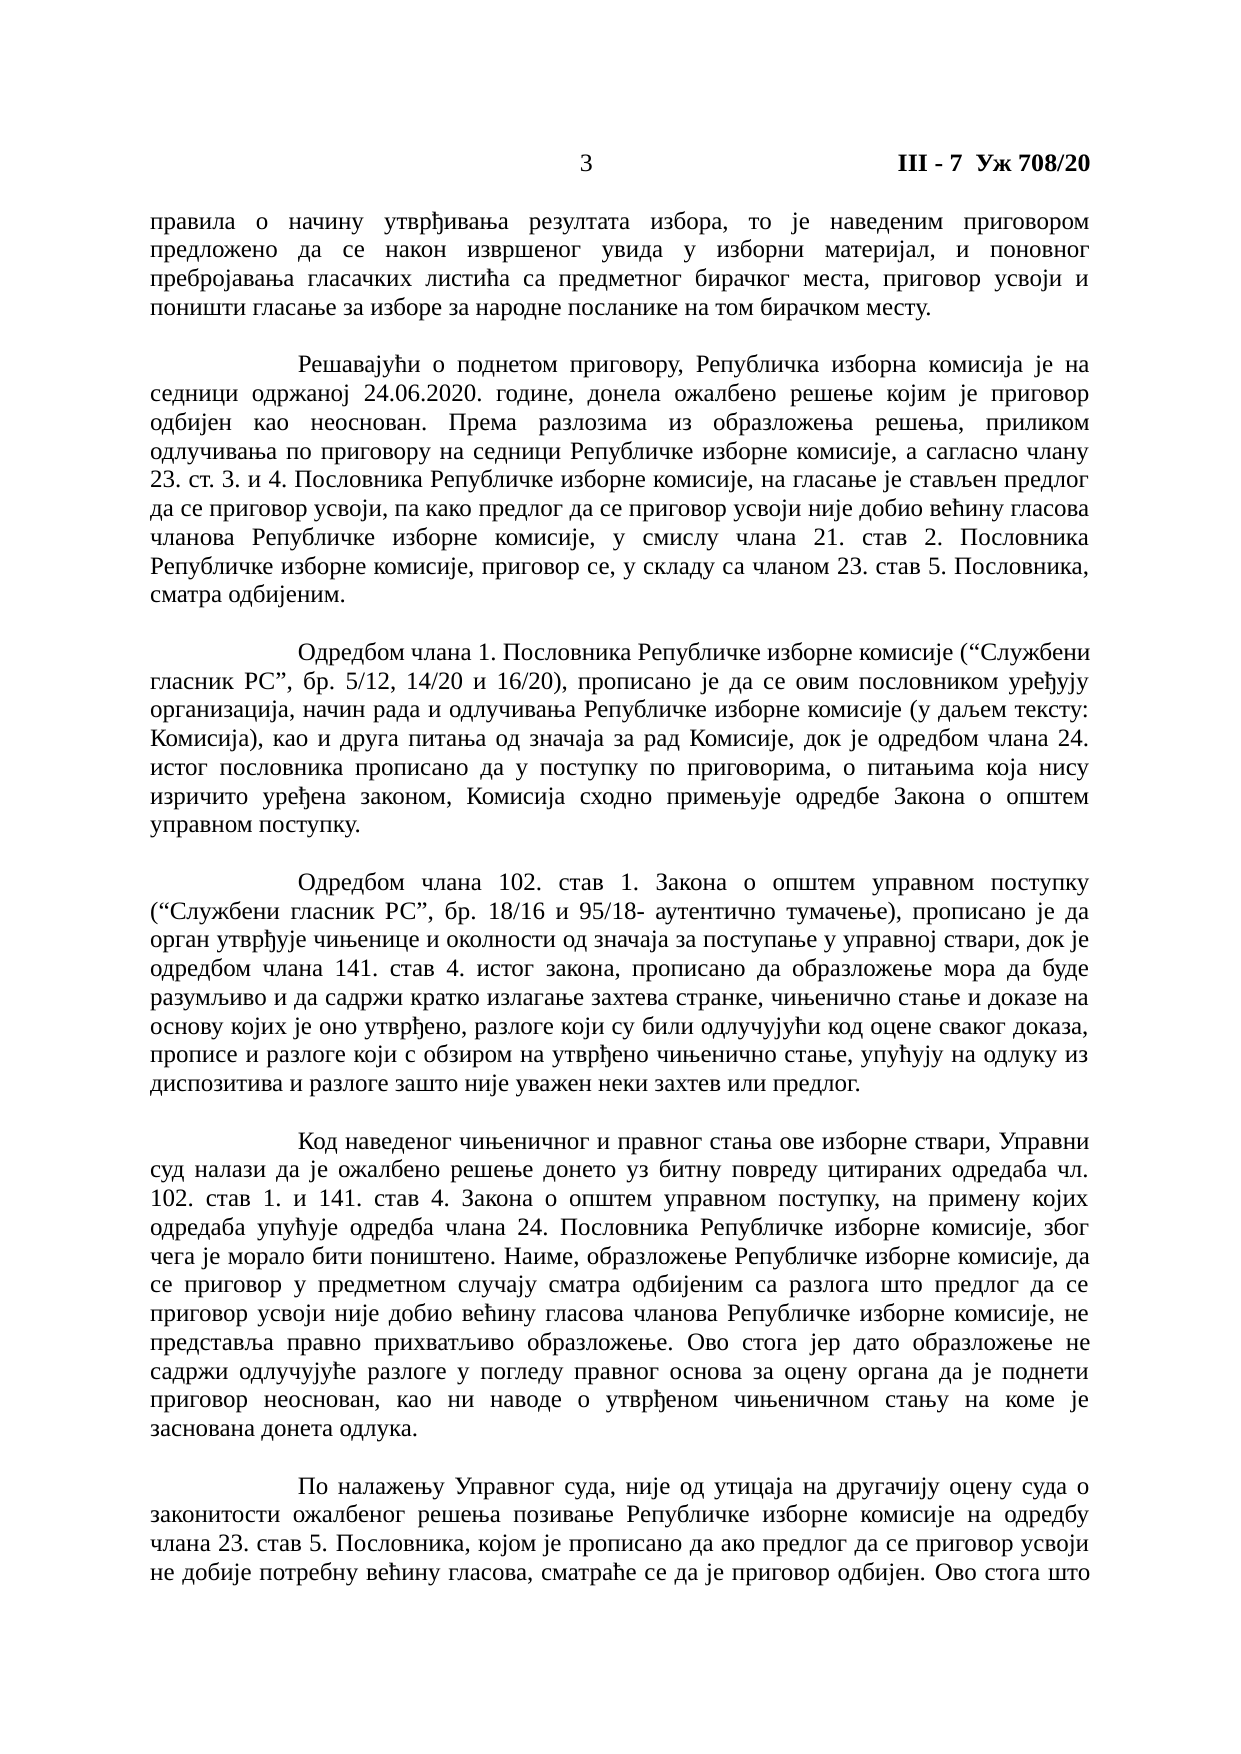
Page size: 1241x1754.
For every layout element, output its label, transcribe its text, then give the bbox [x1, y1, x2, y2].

text Одредбом члана 102. став 1. Закона о општем управном поступку (“Службени гласник РС”, бр. 18/16 и 95/18- аутентично тумачење), прописано је да орган утврђује чињенице и околности од значаја за поступање у управној ствари, док је одредбом члана 141. став 4. истог закона, прописано да образложење мора да буде разумљиво и да садржи кратко излагање захтева странке, чињенично стање и доказе на основу којих је оно утврђено, разлоге који су били одлучујући код оцене сваког доказа, прописе и разлоге који с обзиром на утврђено чињенично стање, упућују на одлуку из диспозитива и разлоге зашто није уважен неки захтев или предлог. [150, 867, 1090, 1097]
text Код наведеног чињеничног и правног стања ове изборне ствари, Управни суд налази да је ожалбено решење донето уз битну повреду цитираних одредаба чл. 102. став 1. и 141. став 4. Закона о општем управном поступку, на примену којих одредаба упућује одредба члана 24. Пословника Републичке изборне комисије, због чега је морало бити поништено. Наиме, образложење Републичке изборне комисије, да се приговор у предметном случају сматра одбијеним са разлога што предлог да се приговор усвоји није добио већину гласова чланова Републичке изборне комисије, не представља правно прихватљиво образложење. Ово стога јер дато образложење не садржи одлучујуће разлоге у погледу правног основа за оцену органа да је поднети приговор неоснован, као ни наводе о утврђеном чињеничном стању на коме је заснована донета одлука. [150, 1126, 1090, 1442]
text По налажењу Управног суда, није од утицаја на другачију оцену суда о законитости ожалбеног решења позивање Републичке изборне комисије на одредбу члана 23. став 5. Пословника, којом је прописано да ако предлог да се приговор усвоји не добије потребну већину гласова, сматраће се да је приговор одбијен. Ово стога што [150, 1471, 1090, 1586]
text Решавајући о поднетом приговору, Републичка изборна комисија је на седници одржаној 24.06.2020. године, донела ожалбено решење којим је приговор одбијен као неоснован. Према разлозима из образложења решења, приликом одлучивања по приговору на седници Републичке изборне комисије, а сагласно члану 23. ст. 3. и 4. Пословника Републичке изборне комисије, на гласање је стављен предлог да се приговор усвоји, па како предлог да се приговор усвоји није добио већину гласова чланова Републичке изборне комисије, у смислу члана 21. став 2. Пословника Републичке изборне комисије, приговор се, у складу са чланом 23. став 5. Пословника, сматра одбијеним. [150, 349, 1090, 608]
text правила о начину утврђивања резултата избора, то је наведеним приговором предложено да се након извршеног увида у изборни материјал, и поновног пребројавања гласачких листића са предметног бирачког места, приговор усвоји и поништи гласање за изборе за народне посланике на том бирачком месту. [150, 206, 1090, 321]
text Одредбом члана 1. Пословника Републичке изборне комисије (“Службени гласник РС”, бр. 5/12, 14/20 и 16/20), прописано је да се овим пословником уређују организација, начин рада и одлучивања Републичке изборне комисије (у даљем тексту: Комисија), као и друга питања од значаја за рад Комисије, док је одредбом члана 24. истог пословника прописано да у поступку по приговорима, о питањима која нису изричито уређена законом, Комисија сходно примењује одредбе Закона о општем управном поступку. [150, 637, 1090, 838]
